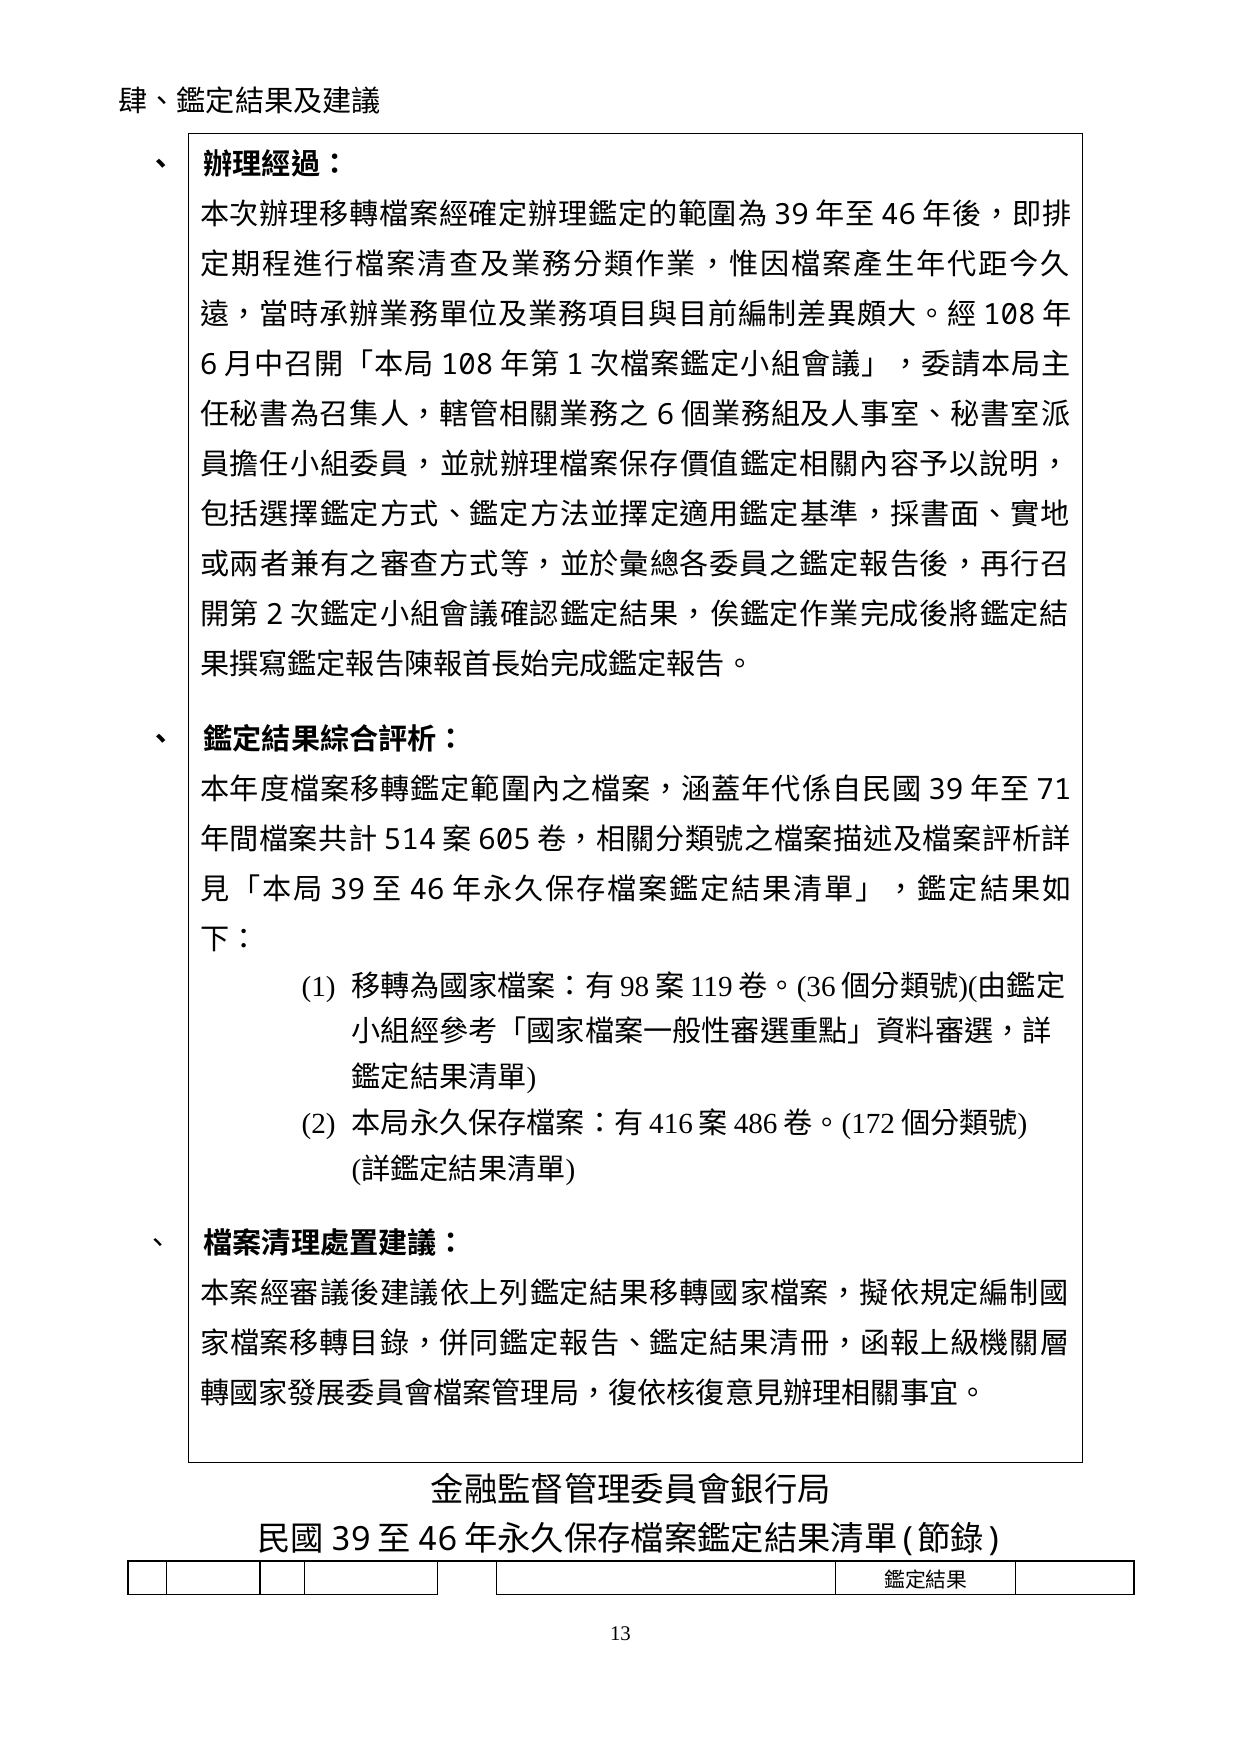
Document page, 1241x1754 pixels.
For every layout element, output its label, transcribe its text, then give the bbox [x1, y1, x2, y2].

table_cell [497, 1562, 835, 1594]
table_header [128, 133, 166, 1462]
table_cell [261, 1562, 304, 1594]
table_cell [1016, 1562, 1133, 1594]
table_cell [129, 1562, 166, 1594]
table_cell 鑑定結果 [836, 1562, 1015, 1594]
text 肆、鑑定結果及建議 [118, 75, 1122, 121]
table_header [166, 133, 188, 1462]
table_header 辦理經過： 本次辦理移轉檔案經確定辦理鑑定的範圍為39年至46年後，即排定期程進行檔案清查及業務分類作業，惟因檔案產生年代距今久遠，當時承辦業務單位及業務項目與目前編制差異頗大。經108年6月中召開「本局108年第1次檔案鑑定小組會議」，委請本局主任秘書為召集人，轄管相關業務之6個業務組及人事室、秘書室派員擔任小組委員，並就辦理檔案保存價值鑑定相關內容予以說明，包括選擇鑑定方式、鑑定方法並擇定適用鑑定基準，採書面、實地或兩者兼有之審查方式等，並於彙總各委員之鑑定報告後，再行召開第2次鑑定小組會議確認鑑定結果，俟鑑定作業完成後將鑑定結果撰寫鑑定報告陳報首長始完成鑑定報告。 鑑定結果綜合評析： 本年度檔案移轉鑑定範圍內之檔案，涵蓋年代係自民國39年至71年間檔案共計514案605卷，相關分類號之檔案描述及檔案評析詳見「本局39至46年永久保存檔案鑑定結果清單」，鑑定結果如下： 移轉為國家檔案：有98案119卷。(36個分類號)(由鑑定小組經參考「國家檔案一般性審選重點」資料審選，詳鑑定結果清單) 本局永久保存檔案：有416案486卷。(172個分類號) (詳鑑定結果清單) 檔案清理處置建議： 本案經審議後建議依上列鑑定結果移轉國家檔案，擬依規定編制國家檔案移轉目錄，併同鑑定報告、鑑定結果清冊，函報上級機關層轉國家發展委員會檔案管理局，復依核復意見辦理相關事宜。 [189, 134, 1082, 1462]
table_cell [167, 1562, 259, 1594]
table_cell [438, 1562, 496, 1594]
table_cell 金融監督管理委員會銀行局 民國39至46年永久保存檔案鑑定結果清單(節錄) [128, 1462, 1133, 1560]
table_header [1083, 133, 1133, 1462]
table_cell [305, 1562, 437, 1594]
